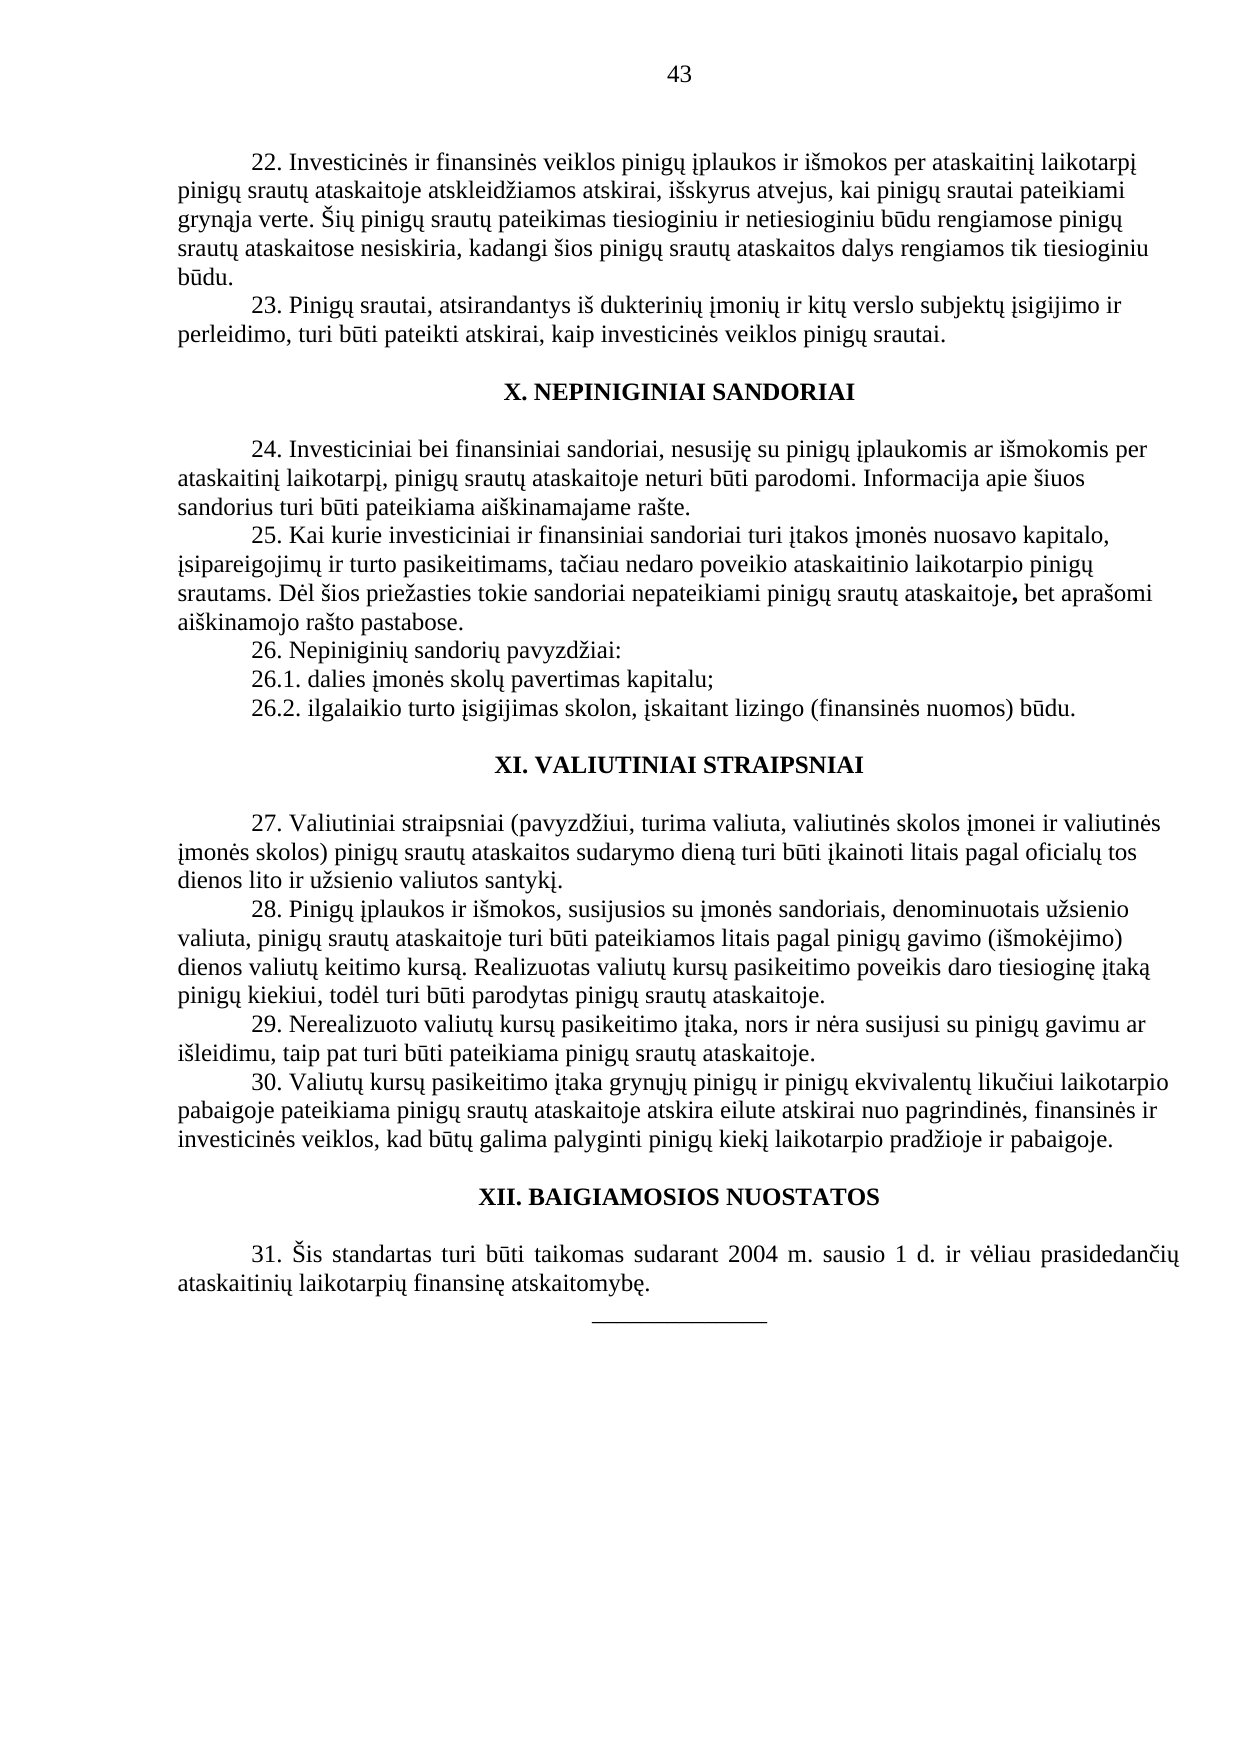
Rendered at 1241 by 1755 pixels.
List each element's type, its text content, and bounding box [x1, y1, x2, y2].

text ______________ [177, 1297, 1181, 1326]
text X. NEPINIGINIAI SANDORIAI [177, 377, 1181, 406]
text 26.1. dalies įmonės skolų pavertimas kapitalu; [177, 664, 1181, 693]
text 24. Investiciniai bei finansiniai sandoriai, nesusiję su pinigų įplaukomis ar išmokomis per ataskaitinį laikotarpį, pinigų srautų ataskaitoje neturi būti parodomi. Informacija apie šiuos sandorius turi būti pateikiama aiškinamajame rašte. [177, 434, 1181, 521]
text 27. Valiutiniai straipsniai (pavyzdžiui, turima valiuta, valiutinės skolos įmonei ir valiutinės įmonės skolos) pinigų srautų ataskaitos sudarymo dieną turi būti įkainoti litais pagal oficialų tos dienos lito ir užsienio valiutos santykį. [177, 808, 1181, 894]
text 25. Kai kurie investiciniai ir finansiniai sandoriai turi įtakos įmonės nuosavo kapitalo, įsipareigojimų ir turto pasikeitimams, tačiau nedaro poveikio ataskaitinio laikotarpio pinigų srautams. Dėl šios priežasties tokie sandoriai nepateikiami pinigų srautų ataskaitoje, bet aprašomi aiškinamojo rašto pastabose. [177, 521, 1181, 636]
text 22. Investicinės ir finansinės veiklos pinigų įplaukos ir išmokos per ataskaitinį laikotarpį pinigų srautų ataskaitoje atskleidžiamos atskirai, išskyrus atvejus, kai pinigų srautai pateikiami grynąja verte. Šių pinigų srautų pateikimas tiesioginiu ir netiesioginiu būdu rengiamose pinigų srautų ataskaitose nesiskiria, kadangi šios pinigų srautų ataskaitos dalys rengiamos tik tiesioginiu būdu. [177, 147, 1181, 291]
text XII. BAIGIAMOSIOS NUOSTATOS [177, 1182, 1181, 1211]
text 26.2. ilgalaikio turto įsigijimas skolon, įskaitant lizingo (finansinės nuomos) būdu. [177, 693, 1181, 722]
text 26. Nepiniginių sandorių pavyzdžiai: [177, 636, 1181, 664]
text XI. VALIUTINIAI STRAIPSNIAI [177, 751, 1181, 779]
text 23. Pinigų srautai, atsirandantys iš dukterinių įmonių ir kitų verslo subjektų įsigijimo ir perleidimo, turi būti pateikti atskirai, kaip investicinės veiklos pinigų srautai. [177, 291, 1181, 348]
text 30. Valiutų kursų pasikeitimo įtaka grynųjų pinigų ir pinigų ekvivalentų likučiui laikotarpio pabaigoje pateikiama pinigų srautų ataskaitoje atskira eilute atskirai nuo pagrindinės, finansinės ir investicinės veiklos, kad būtų galima palyginti pinigų kiekį laikotarpio pradžioje ir pabaigoje. [177, 1067, 1181, 1153]
text 31. Šis standartas turi būti taikomas sudarant 2004 m. sausio 1 d. ir vėliau prasidedančių ataskaitinių laikotarpių finansinę atskaitomybę. [177, 1239, 1181, 1297]
text 28. Pinigų įplaukos ir išmokos, susijusios su įmonės sandoriais, denominuotais užsienio valiuta, pinigų srautų ataskaitoje turi būti pateikiamos litais pagal pinigų gavimo (išmokėjimo) dienos valiutų keitimo kursą. Realizuotas valiutų kursų pasikeitimo poveikis daro tiesioginę įtaką pinigų kiekiui, todėl turi būti parodytas pinigų srautų ataskaitoje. [177, 894, 1181, 1009]
text 29. Nerealizuoto valiutų kursų pasikeitimo įtaka, nors ir nėra susijusi su pinigų gavimu ar išleidimu, taip pat turi būti pateikiama pinigų srautų ataskaitoje. [177, 1009, 1181, 1067]
